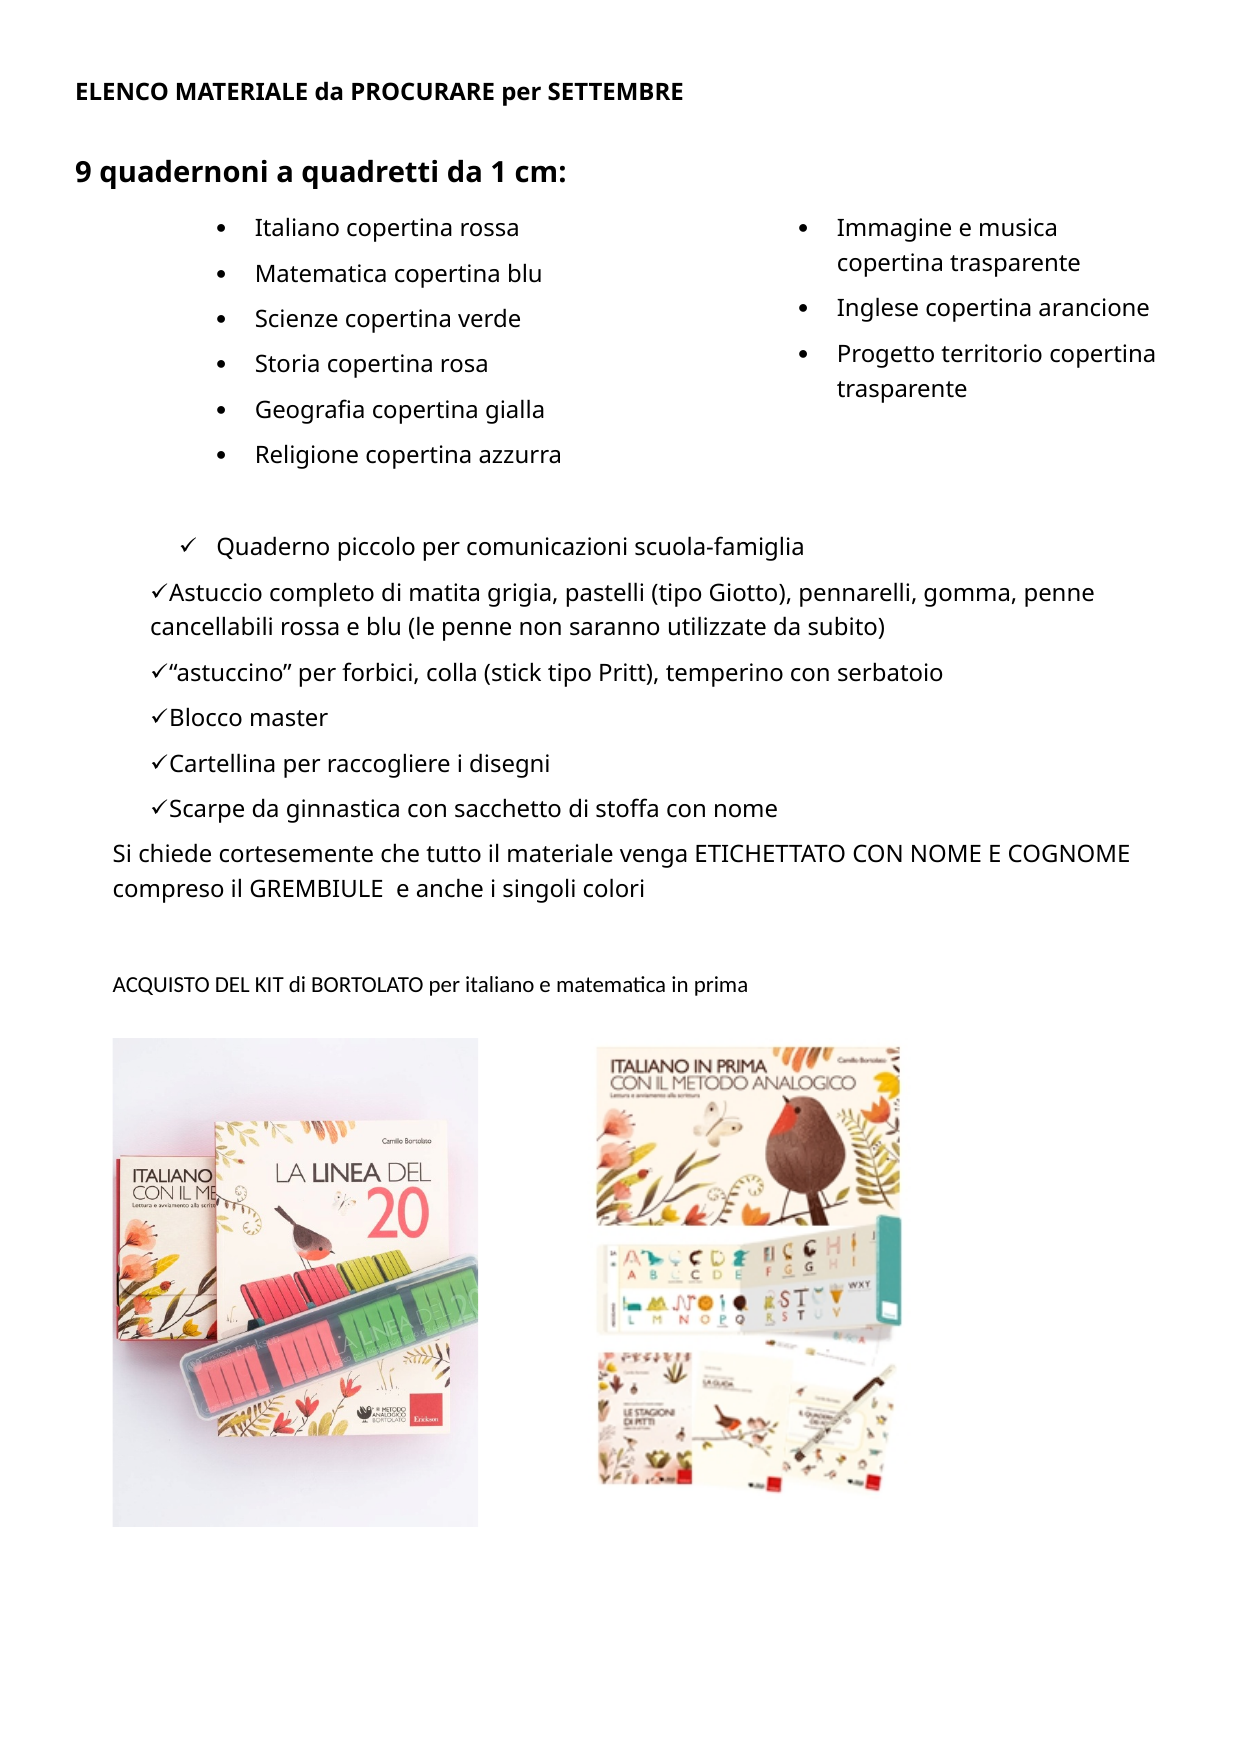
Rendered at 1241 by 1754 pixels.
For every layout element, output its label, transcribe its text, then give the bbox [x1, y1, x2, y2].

list Storia copertina rosa [217, 347, 583, 380]
list Geografia copertina gialla [217, 393, 583, 425]
list Astuccio completo di matita grigia, pastelli (tipo Giotto), pennarelli, gomma, penne cancellabili rossa e blu (le penne non saranno utilizzate da subito) [150, 575, 1165, 643]
list Religione copertina azzurra [217, 438, 583, 471]
list Inglese copertina arancione [799, 291, 1165, 324]
list Immagine e musica copertina trasparente [799, 211, 1165, 278]
text Si chiede cortesemente che tutto il materiale venga ETICHETTATO CON NOME E COGNOME compreso il GREMBIULE e anche i singoli colori [112, 837, 1165, 905]
text ACQUISTO DEL KIT di BORTOLATO per italiano e matematica in prima [112, 970, 1165, 998]
list Progetto territorio copertina trasparente [799, 337, 1165, 404]
list Blocco master [150, 701, 1165, 734]
list Cartellina per raccogliere i disegni [150, 746, 1165, 779]
text 9 quadernoni a quadretti da 1 cm: [75, 151, 1165, 191]
list Scienze copertina verde [217, 302, 583, 334]
list Quaderno piccolo per comunicazioni scuola-famiglia [178, 530, 1165, 563]
list Scarpe da ginnastica con sacchetto di stoffa con nome [150, 792, 1165, 824]
list Matematica copertina blu [217, 256, 583, 289]
list “astuccino” per forbici, colla (stick tipo Pritt), temperino con serbatoio [150, 656, 1165, 688]
list Italiano copertina rossa [217, 211, 583, 243]
text ELENCO MATERIALE da PROCURARE per SETTEMBRE [75, 75, 1165, 108]
